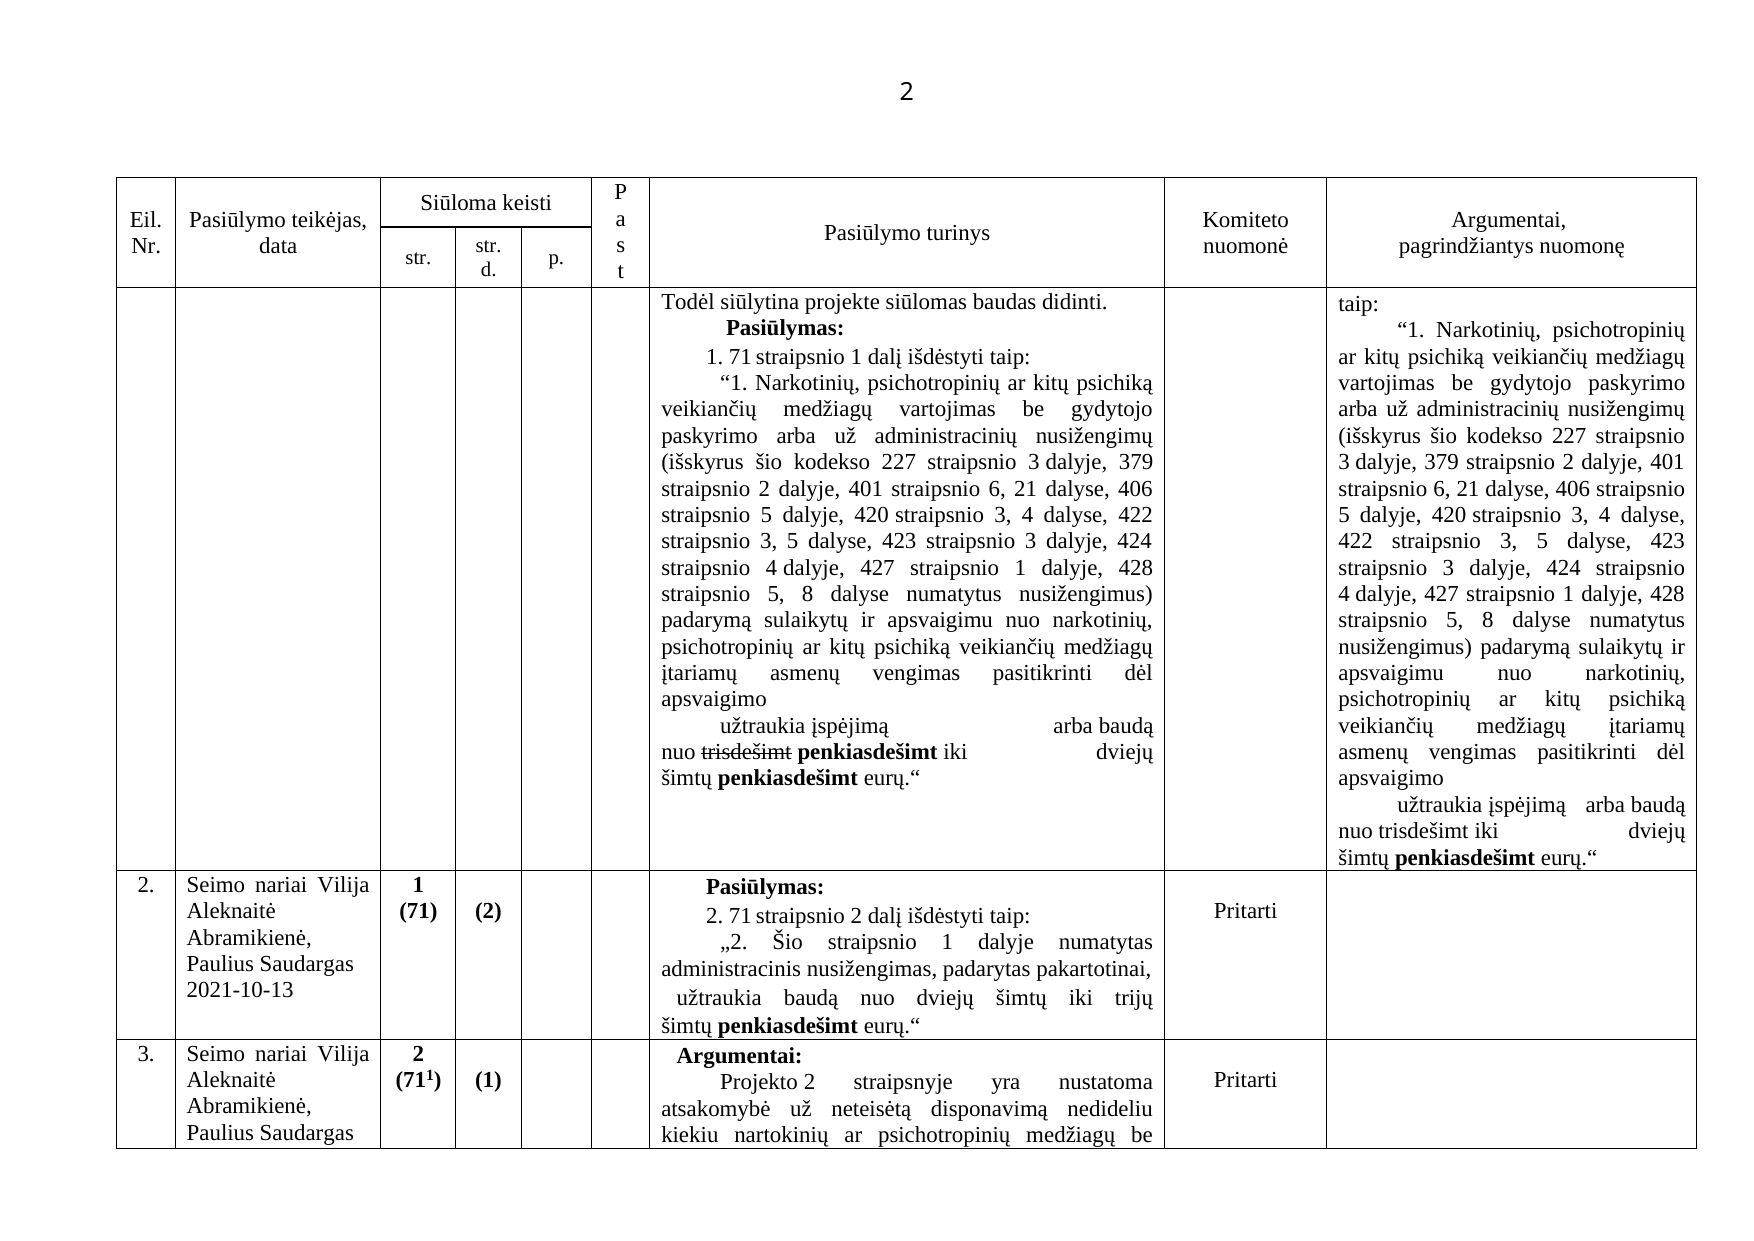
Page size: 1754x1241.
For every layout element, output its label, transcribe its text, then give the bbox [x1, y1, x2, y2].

table_cell Todėl siūlytina projekte siūlomas baudas didinti. Pasiūlymas: 1. 71 straipsnio 1 dalį išdėstyti taip: “1. Narkotinių, psichotropinių ar kitų psichiką veikiančių medžiagų vartojimas be gydytojo paskyrimo arba už administracinių nusižengimų (išskyrus šio kodekso 227 straipsnio 3 dalyje, 379 straipsnio 2 dalyje, 401 straipsnio 6, 21 dalyse, 406 straipsnio 5 dalyje, 420 straipsnio 3, 4 dalyse, 422 straipsnio 3, 5 dalyse, 423 straipsnio 3 dalyje, 424 straipsnio 4 dalyje, 427 straipsnio 1 dalyje, 428 straipsnio 5, 8 dalyse numatytus nusižengimus) padarymą sulaikytų ir apsvaigimu nuo narkotinių, psichotropinių ar kitų psichiką veikiančių medžiagų įtariamų asmenų vengimas pasitikrinti dėl apsvaigimo užtraukia įspėjimą arba baudą nuo trisdešimt penkiasdešimt iki dviejų šimtų penkiasdešimt eurų.“ [650, 288, 1164, 870]
table_cell [176, 288, 380, 870]
table_cell [117, 288, 175, 870]
table_cell [381, 288, 455, 870]
table_header Argumentai, pagrindžiantys nuomonę [1327, 178, 1696, 287]
table_cell [522, 871, 591, 1039]
table_cell [1327, 871, 1696, 1039]
table_cell [592, 871, 649, 1039]
table_header Pasiūlymo turinys [650, 178, 1164, 287]
table_header Pastabos [592, 178, 649, 287]
table_cell 2 (711) [381, 1040, 455, 1147]
table_cell (2) [456, 871, 521, 1039]
table_cell Pritarti [1165, 1040, 1326, 1147]
table_cell Pasiūlymas: 2. 71 straipsnio 2 dalį išdėstyti taip: „2. Šio straipsnio 1 dalyje numatytas administracinis nusižengimas, padarytas pakartotinai, užtraukia baudą nuo dviejų šimtų iki trijų šimtų penkiasdešimt eurų.“ [650, 871, 1164, 1039]
table_cell str. d. [456, 228, 521, 287]
table_cell [592, 1040, 649, 1147]
table_cell [1327, 1040, 1696, 1147]
table_cell Argumentai: Projekto 2 straipsnyje yra nustatoma atsakomybė už neteisėtą disponavimą nedideliu kiekiu nartokinių ar psichotropinių medžiagų be [650, 1040, 1164, 1147]
table_cell [1165, 288, 1326, 870]
table_cell p. [522, 228, 591, 287]
table_header Eil. Nr. [117, 178, 175, 287]
table_cell str. [381, 228, 455, 287]
table_cell taip: “1. Narkotinių, psichotropinių ar kitų psichiką veikiančių medžiagų vartojimas be gydytojo paskyrimo arba už administracinių nusižengimų (išskyrus šio kodekso 227 straipsnio 3 dalyje, 379 straipsnio 2 dalyje, 401 straipsnio 6, 21 dalyse, 406 straipsnio 5 dalyje, 420 straipsnio 3, 4 dalyse, 422 straipsnio 3, 5 dalyse, 423 straipsnio 3 dalyje, 424 straipsnio 4 dalyje, 427 straipsnio 1 dalyje, 428 straipsnio 5, 8 dalyse numatytus nusižengimus) padarymą sulaikytų ir apsvaigimu nuo narkotinių, psichotropinių ar kitų psichiką veikiančių medžiagų įtariamų asmenų vengimas pasitikrinti dėl apsvaigimo užtraukia įspėjimą arba baudą nuo trisdešimt iki dviejų šimtų penkiasdešimt eurų.“ [1327, 288, 1696, 870]
table_cell Seimo nariai Vilija Aleknaitė Abramikienė, Paulius Saudargas 2021-10-13 [176, 871, 380, 1039]
table_header Siūloma keisti [381, 178, 591, 226]
table_cell [522, 1040, 591, 1147]
table_cell [522, 288, 591, 870]
table_header Pasiūlymo teikėjas, data [176, 178, 380, 287]
table_cell 1 (71) [381, 871, 455, 1039]
table_cell 2. [117, 871, 175, 1039]
table_cell (1) [456, 1040, 521, 1147]
table_cell [456, 288, 521, 870]
table_cell Seimo nariai Vilija Aleknaitė Abramikienė, Paulius Saudargas [176, 1040, 380, 1147]
table_cell Pritarti [1165, 871, 1326, 1039]
table_header Komiteto nuomonė [1165, 178, 1326, 287]
table_cell 3. [117, 1040, 175, 1147]
table_cell [592, 288, 649, 870]
